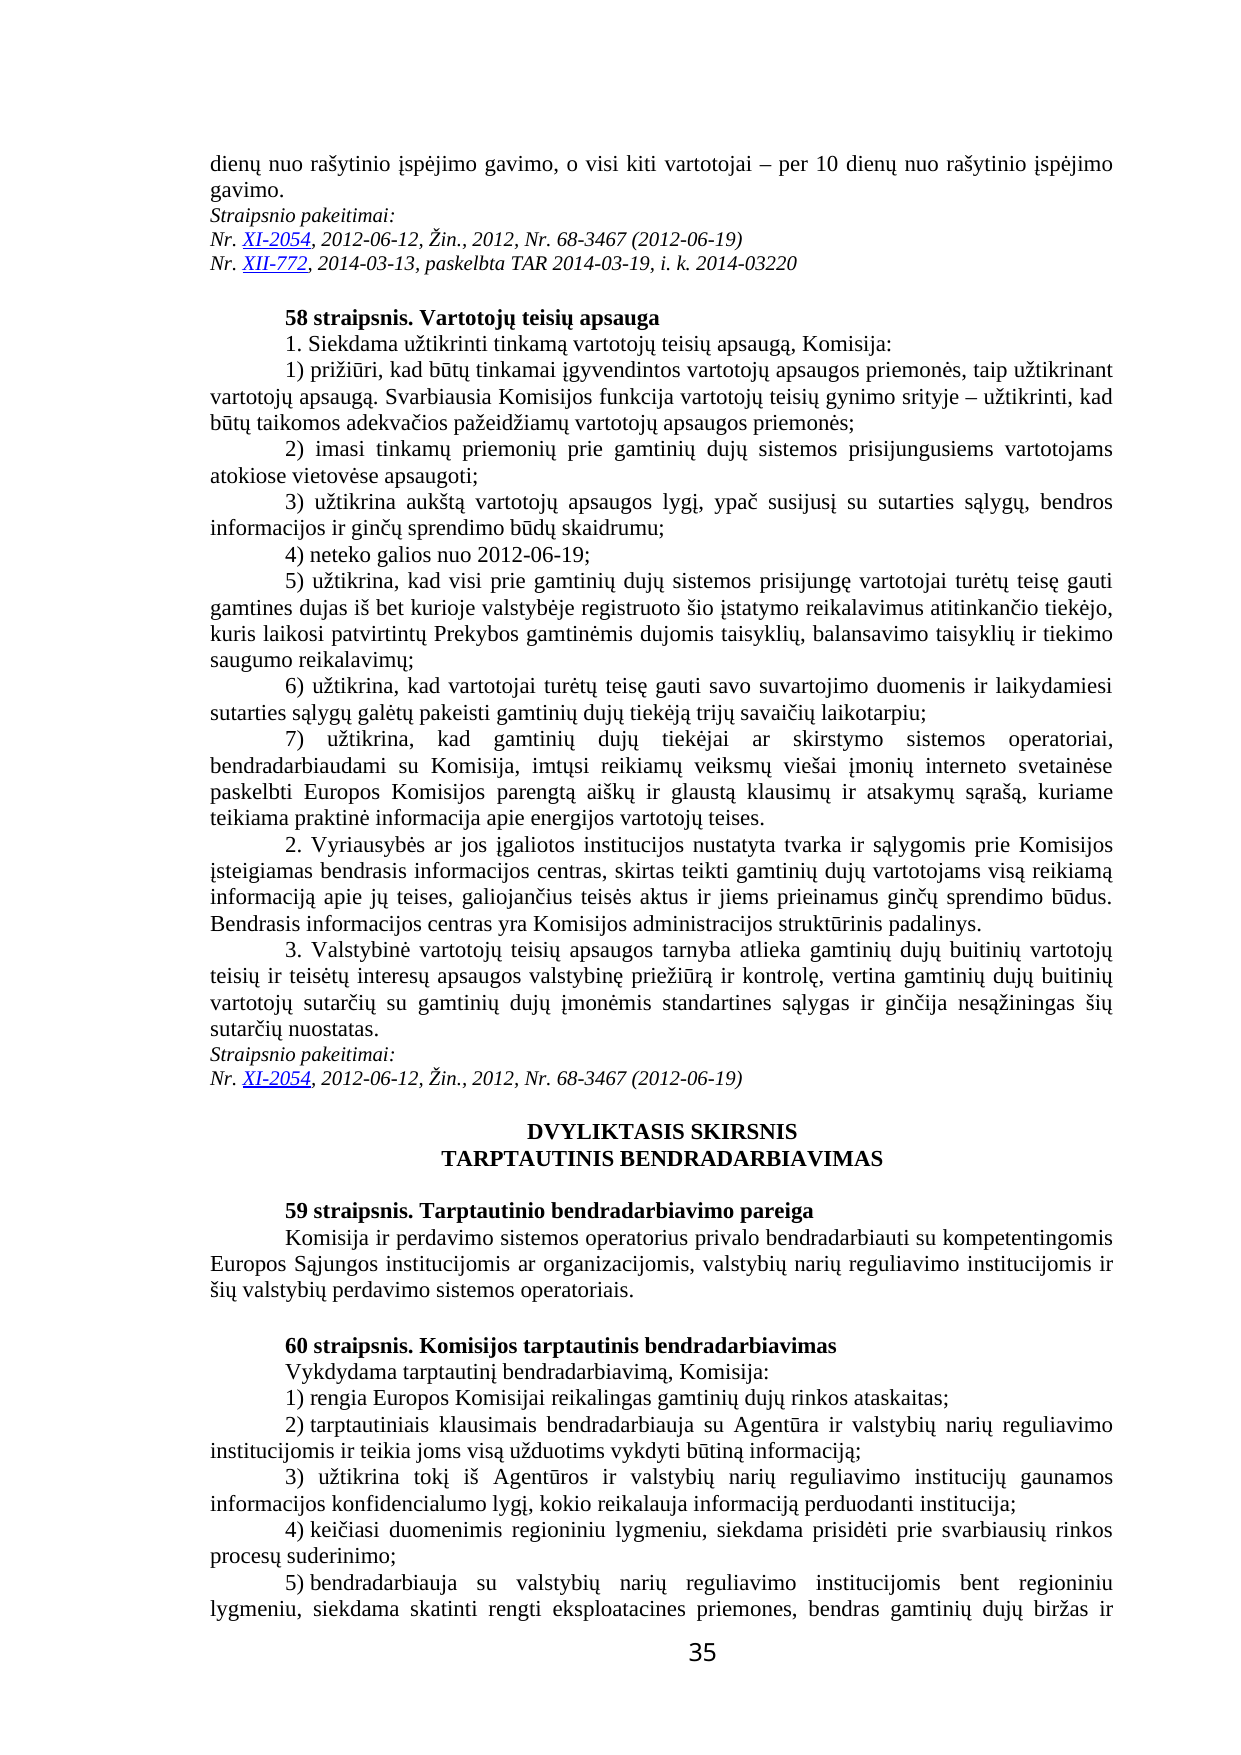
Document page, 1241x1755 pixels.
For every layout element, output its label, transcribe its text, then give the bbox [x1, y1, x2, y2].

text dienų nuo rašytinio įspėjimo gavimo, o visi kiti vartotojai – per 10 dienų nuo rašytinio įspėjimo gavimo. [210, 150, 1114, 203]
text Nr. XII-772, 2014-03-13, paskelbta TAR 2014-03-19, i. k. 2014-03220 [210, 251, 1120, 275]
text Straipsnio pakeitimai: [210, 203, 1120, 227]
text 60 straipsnis. Komisijos tarptautinis bendradarbiavimas [210, 1332, 1114, 1358]
text 1) prižiūri, kad būtų tinkamai įgyvendintos vartotojų apsaugos priemonės, taip užtikrinant vartotojų apsaugą. Svarbiausia Komisijos funkcija vartotojų teisių gynimo srityje – užtikrinti, kad būtų taikomos adekvačios pažeidžiamų vartotojų apsaugos priemonės; [210, 356, 1114, 435]
text 4) keičiasi duomenimis regioniniu lygmeniu, siekdama prisidėti prie svarbiausių rinkos procesų suderinimo; [210, 1516, 1114, 1569]
text Komisija ir perdavimo sistemos operatorius privalo bendradarbiauti su kompetentingomis Europos Sąjungos institucijomis ar organizacijomis, valstybių narių reguliavimo institucijomis ir šių valstybių perdavimo sistemos operatoriais. [210, 1224, 1114, 1303]
text 6) užtikrina, kad vartotojai turėtų teisę gauti savo suvartojimo duomenis ir laikydamiesi sutarties sąlygų galėtų pakeisti gamtinių dujų tiekėją trijų savaičių laikotarpiu; [210, 673, 1114, 725]
text 3) užtikrina tokį iš Agentūros ir valstybių narių reguliavimo institucijų gaunamos informacijos konfidencialumo lygį, kokio reikalauja informaciją perduodanti institucija; [210, 1463, 1114, 1516]
text 5) bendradarbiauja su valstybių narių reguliavimo institucijomis bent regioniniu lygmeniu, siekdama skatinti rengti eksploatacines priemones, bendras gamtinių dujų biržas ir [210, 1569, 1114, 1622]
text Vykdydama tarptautinį bendradarbiavimą, Komisija: [210, 1358, 1114, 1384]
text 3. Valstybinė vartotojų teisių apsaugos tarnyba atlieka gamtinių dujų buitinių vartotojų teisių ir teisėtų interesų apsaugos valstybinę priežiūrą ir kontrolę, vertina gamtinių dujų buitinių vartotojų sutarčių su gamtinių dujų įmonėmis standartines sąlygas ir ginčija nesąžiningas šių sutarčių nuostatas. [210, 936, 1114, 1042]
text Straipsnio pakeitimai: [210, 1042, 1120, 1066]
text 2. Vyriausybės ar jos įgaliotos institucijos nustatyta tvarka ir sąlygomis prie Komisijos įsteigiamas bendrasis informacijos centras, skirtas teikti gamtinių dujų vartotojams visą reikiamą informaciją apie jų teises, galiojančius teisės aktus ir jiems prieinamus ginčų sprendimo būdus. Bendrasis informacijos centras yra Komisijos administracijos struktūrinis padalinys. [210, 831, 1114, 936]
text DVYLIKTASIS SKIRSNIS [210, 1118, 1114, 1145]
text Nr. XI-2054, 2012-06-12, Žin., 2012, Nr. 68-3467 (2012-06-19) [210, 227, 1120, 251]
text 4) neteko galios nuo 2012-06-19; [210, 541, 1114, 567]
text 3) užtikrina aukštą vartotojų apsaugos lygį, ypač susijusį su sutarties sąlygų, bendros informacijos ir ginčų sprendimo būdų skaidrumu; [210, 488, 1114, 541]
text 1) rengia Europos Komisijai reikalingas gamtinių dujų rinkos ataskaitas; [210, 1384, 1114, 1411]
text 5) užtikrina, kad visi prie gamtinių dujų sistemos prisijungę vartotojai turėtų teisę gauti gamtines dujas iš bet kurioje valstybėje registruoto šio įstatymo reikalavimus atitinkančio tiekėjo, kuris laikosi patvirtintų Prekybos gamtinėmis dujomis taisyklių, balansavimo taisyklių ir tiekimo saugumo reikalavimų; [210, 567, 1114, 673]
text 59 straipsnis. Tarptautinio bendradarbiavimo pareiga [210, 1197, 1114, 1224]
text 2) tarptautiniais klausimais bendradarbiauja su Agentūra ir valstybių narių reguliavimo institucijomis ir teikia joms visą užduotims vykdyti būtiną informaciją; [210, 1411, 1114, 1463]
text 2) imasi tinkamų priemonių prie gamtinių dujų sistemos prisijungusiems vartotojams atokiose vietovėse apsaugoti; [210, 435, 1114, 488]
text 1. Siekdama užtikrinti tinkamą vartotojų teisių apsaugą, Komisija: [210, 330, 1114, 356]
text 7) užtikrina, kad gamtinių dujų tiekėjai ar skirstymo sistemos operatoriai, bendradarbiaudami su Komisija, imtųsi reikiamų veiksmų viešai įmonių interneto svetainėse paskelbti Europos Komisijos parengtą aiškų ir glaustą klausimų ir atsakymų sąrašą, kuriame teikiama praktinė informacija apie energijos vartotojų teises. [210, 725, 1114, 831]
text TARPTAUTINIS BENDRADARBIAVIMAS [210, 1145, 1114, 1171]
text Nr. XI-2054, 2012-06-12, Žin., 2012, Nr. 68-3467 (2012-06-19) [210, 1066, 1120, 1090]
text 58 straipsnis. Vartotojų teisių apsauga [210, 304, 1114, 330]
